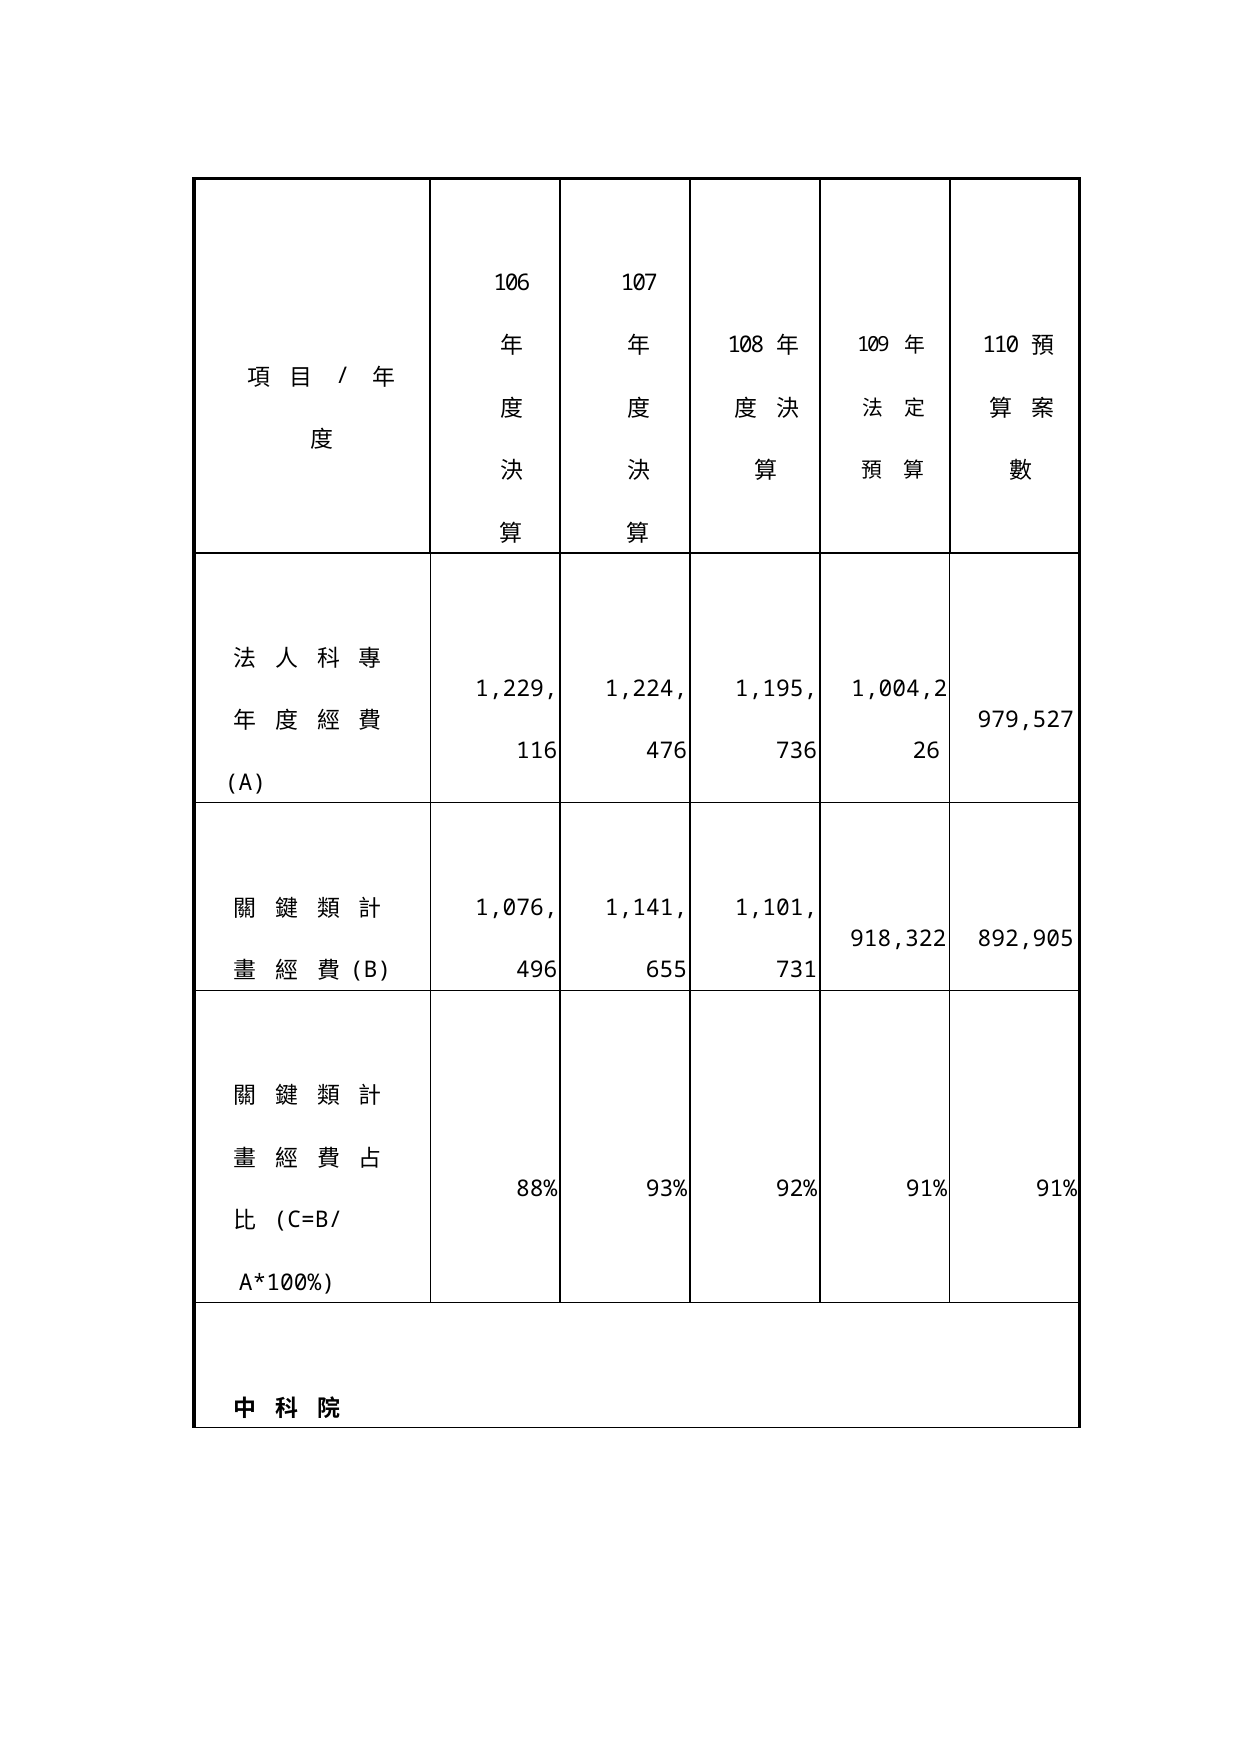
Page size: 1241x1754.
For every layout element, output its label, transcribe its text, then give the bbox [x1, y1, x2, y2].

table_cell 1,195,736 [691, 554, 819, 802]
table_cell 1,076,496 [431, 803, 559, 990]
table_cell 關鍵類計畫經費占比(C=B/A*100%) [196, 991, 430, 1302]
table_cell 1,101,731 [691, 803, 819, 990]
table_header 109年法定預算 [821, 180, 949, 552]
table_cell 中科院 [196, 1303, 1078, 1427]
table_cell 91% [821, 991, 949, 1302]
table_cell 1,141,655 [561, 803, 689, 990]
table_header 108年度決算 [691, 180, 819, 552]
table_cell 88% [431, 991, 559, 1302]
table_cell 1,229,116 [431, 554, 559, 802]
table_header 項目/年度 [196, 180, 429, 552]
table_cell 93% [561, 991, 689, 1302]
table_cell 91% [950, 991, 1078, 1302]
table_cell 92% [691, 991, 819, 1302]
table_cell 關鍵類計畫經費(B) [196, 803, 430, 990]
table_cell 918,322 [821, 803, 949, 990]
table_header 106年度決算 [431, 180, 559, 552]
table_cell 892,905 [950, 803, 1078, 990]
table_cell 1,224,476 [561, 554, 689, 802]
table_header 107年度決算 [561, 180, 689, 552]
table_cell 979,527 [950, 554, 1078, 802]
table_cell 法人科專年度經費(A) [196, 554, 430, 802]
table_header 110預算案數 [951, 180, 1078, 552]
table_cell 1,004,226 [821, 554, 949, 802]
